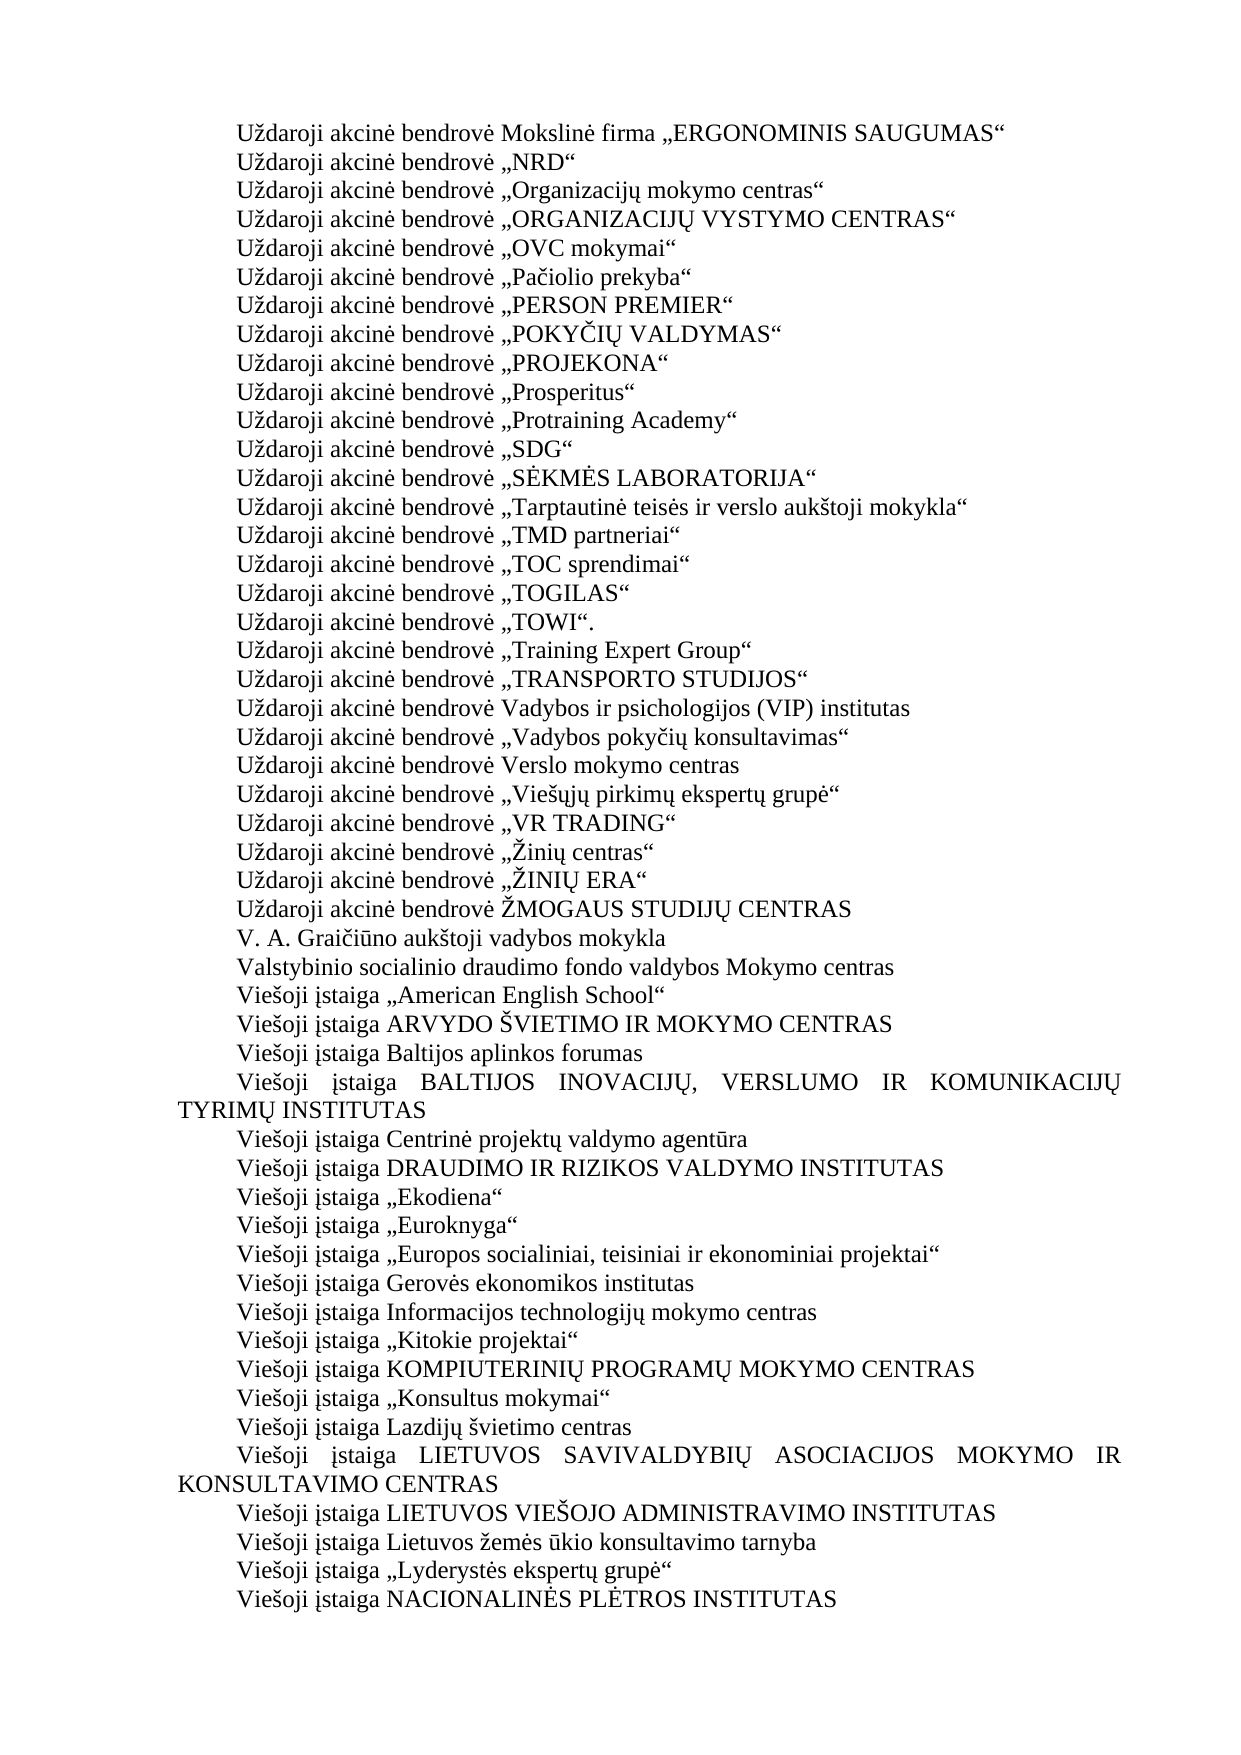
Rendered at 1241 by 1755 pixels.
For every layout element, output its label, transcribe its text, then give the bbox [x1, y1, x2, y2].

text Uždaroji akcinė bendrovė „TOC sprendimai“ [177, 549, 1122, 578]
text Viešoji įstaiga LIETUVOS VIEŠOJO ADMINISTRAVIMO INSTITUTAS [177, 1498, 1122, 1527]
text Viešoji įstaiga „Euroknyga“ [177, 1211, 1122, 1239]
text Viešoji įstaiga Baltijos aplinkos forumas [177, 1038, 1122, 1067]
text Uždaroji akcinė bendrovė „SDG“ [177, 434, 1122, 463]
text Viešoji įstaiga NACIONALINĖS PLĖTROS INSTITUTAS [177, 1584, 1122, 1613]
text Viešoji įstaiga LIETUVOS SAVIVALDYBIŲ ASOCIACIJOS MOKYMO IR KONSULTAVIMO CENTRAS [177, 1441, 1122, 1498]
text Uždaroji akcinė bendrovė „ORGANIZACIJŲ VYSTYMO CENTRAS“ [177, 204, 1122, 233]
text Viešoji įstaiga KOMPIUTERINIŲ PROGRAMŲ MOKYMO CENTRAS [177, 1354, 1122, 1383]
text Viešoji įstaiga ARVYDO ŠVIETIMO IR MOKYMO CENTRAS [177, 1009, 1122, 1038]
text Viešoji įstaiga „Lyderystės ekspertų grupė“ [177, 1556, 1122, 1584]
text Uždaroji akcinė bendrovė „TMD partneriai“ [177, 521, 1122, 549]
text V. A. Graičiūno aukštoji vadybos mokykla [177, 923, 1122, 952]
text Viešoji įstaiga „Europos socialiniai, teisiniai ir ekonominiai projektai“ [177, 1239, 1122, 1268]
text Uždaroji akcinė bendrovė „POKYČIŲ VALDYMAS“ [177, 319, 1122, 348]
text Uždaroji akcinė bendrovė „Tarptautinė teisės ir verslo aukštoji mokykla“ [177, 492, 1122, 521]
text Viešoji įstaiga Centrinė projektų valdymo agentūra [177, 1124, 1122, 1153]
text Valstybinio socialinio draudimo fondo valdybos Mokymo centras [177, 952, 1122, 981]
text Viešoji įstaiga Informacijos technologijų mokymo centras [177, 1297, 1122, 1326]
text Uždaroji akcinė bendrovė „Vadybos pokyčių konsultavimas“ [177, 722, 1122, 751]
text Uždaroji akcinė bendrovė „TOWI“. [177, 607, 1122, 636]
text Uždaroji akcinė bendrovė „TOGILAS“ [177, 578, 1122, 607]
text Viešoji įstaiga „Kitokie projektai“ [177, 1326, 1122, 1354]
text Uždaroji akcinė bendrovė „Protraining Academy“ [177, 406, 1122, 434]
text Uždaroji akcinė bendrovė „Pačiolio prekyba“ [177, 262, 1122, 291]
text Uždaroji akcinė bendrovė Verslo mokymo centras [177, 751, 1122, 779]
text Uždaroji akcinė bendrovė „Prosperitus“ [177, 377, 1122, 406]
text Uždaroji akcinė bendrovė „NRD“ [177, 147, 1122, 176]
text Uždaroji akcinė bendrovė „SĖKMĖS LABORATORIJA“ [177, 463, 1122, 492]
text Viešoji įstaiga BALTIJOS INOVACIJŲ, VERSLUMO IR KOMUNIKACIJŲ TYRIMŲ INSTITUTAS [177, 1067, 1122, 1124]
text Uždaroji akcinė bendrovė „Viešųjų pirkimų ekspertų grupė“ [177, 779, 1122, 808]
text Viešoji įstaiga Lazdijų švietimo centras [177, 1412, 1122, 1441]
text Viešoji įstaiga DRAUDIMO IR RIZIKOS VALDYMO INSTITUTAS [177, 1153, 1122, 1182]
text Viešoji įstaiga „Konsultus mokymai“ [177, 1383, 1122, 1412]
text Uždaroji akcinė bendrovė „PERSON PREMIER“ [177, 291, 1122, 319]
text Uždaroji akcinė bendrovė „OVC mokymai“ [177, 233, 1122, 262]
text Uždaroji akcinė bendrovė Mokslinė firma „ERGONOMINIS SAUGUMAS“ [177, 118, 1122, 147]
text Uždaroji akcinė bendrovė „ŽINIŲ ERA“ [177, 866, 1122, 894]
text Uždaroji akcinė bendrovė ŽMOGAUS STUDIJŲ CENTRAS [177, 894, 1122, 923]
text Viešoji įstaiga „American English School“ [177, 981, 1122, 1009]
text Uždaroji akcinė bendrovė „Žinių centras“ [177, 837, 1122, 866]
text Viešoji įstaiga Lietuvos žemės ūkio konsultavimo tarnyba [177, 1527, 1122, 1556]
text Viešoji įstaiga Gerovės ekonomikos institutas [177, 1268, 1122, 1297]
text Uždaroji akcinė bendrovė „Organizacijų mokymo centras“ [177, 176, 1122, 204]
text Uždaroji akcinė bendrovė „TRANSPORTO STUDIJOS“ [177, 664, 1122, 693]
text Uždaroji akcinė bendrovė „VR TRADING“ [177, 808, 1122, 837]
text Uždaroji akcinė bendrovė „PROJEKONA“ [177, 348, 1122, 377]
text Uždaroji akcinė bendrovė Vadybos ir psichologijos (VIP) institutas [177, 693, 1122, 722]
text Uždaroji akcinė bendrovė „Training Expert Group“ [177, 636, 1122, 664]
text Viešoji įstaiga „Ekodiena“ [177, 1182, 1122, 1211]
